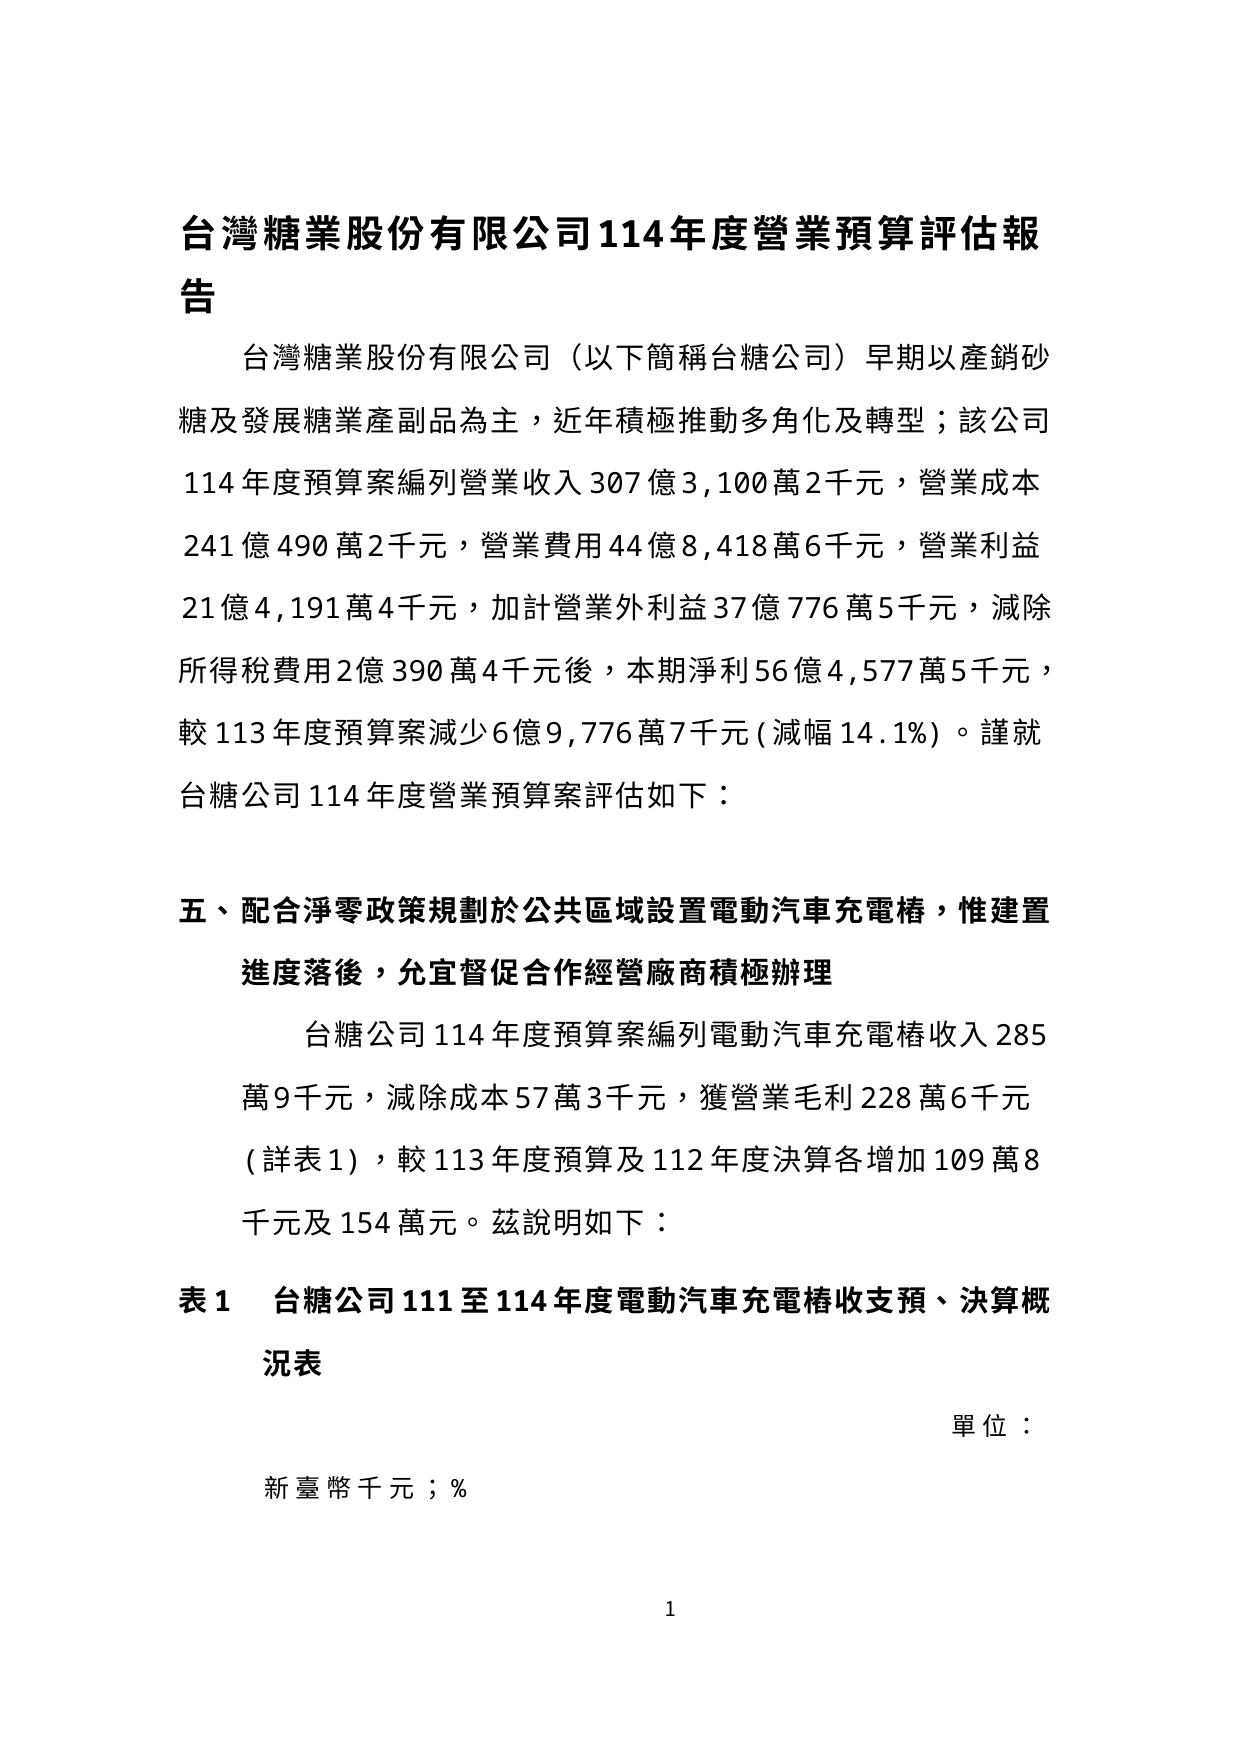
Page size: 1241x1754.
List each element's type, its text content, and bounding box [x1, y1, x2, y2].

text 單位：新臺幣千元；% [177, 1382, 1063, 1507]
text 台糖公司114年度預算案編列電動汽車充電樁收入285萬9千元，減除成本57萬3千元，獲營業毛利228萬6千元(詳表1)，較113年度預算及112年度決算各增加109萬8千元及154萬元。茲說明如下： [236, 992, 1063, 1242]
text 五、配合淨零政策規劃於公共區域設置電動汽車充電樁，惟建置進度落後，允宜督促合作經營廠商積極辦理 [177, 867, 1063, 992]
text 台灣糖業股份有限公司（以下簡稱台糖公司）早期以產銷砂糖及發展糖業產副品為主，近年積極推動多角化及轉型；該公司114年度預算案編列營業收入307億3,100萬2千元，營業成本241億490萬2千元，營業費用44億8,418萬6千元，營業利益21億4,191萬4千元，加計營業外利益37億776萬5千元，減除所得稅費用2億390萬4千元後，本期淨利56億4,577萬5千元，較113年度預算案減少6億9,776萬7千元(減幅14.1%)。謹就台糖公司114年度營業預算案評估如下： [177, 314, 1063, 814]
text 表1 台糖公司111至114年度電動汽車充電樁收支預、決算概況表 [177, 1257, 1063, 1382]
text 台灣糖業股份有限公司114年度營業預算評估報告 [177, 189, 1063, 314]
